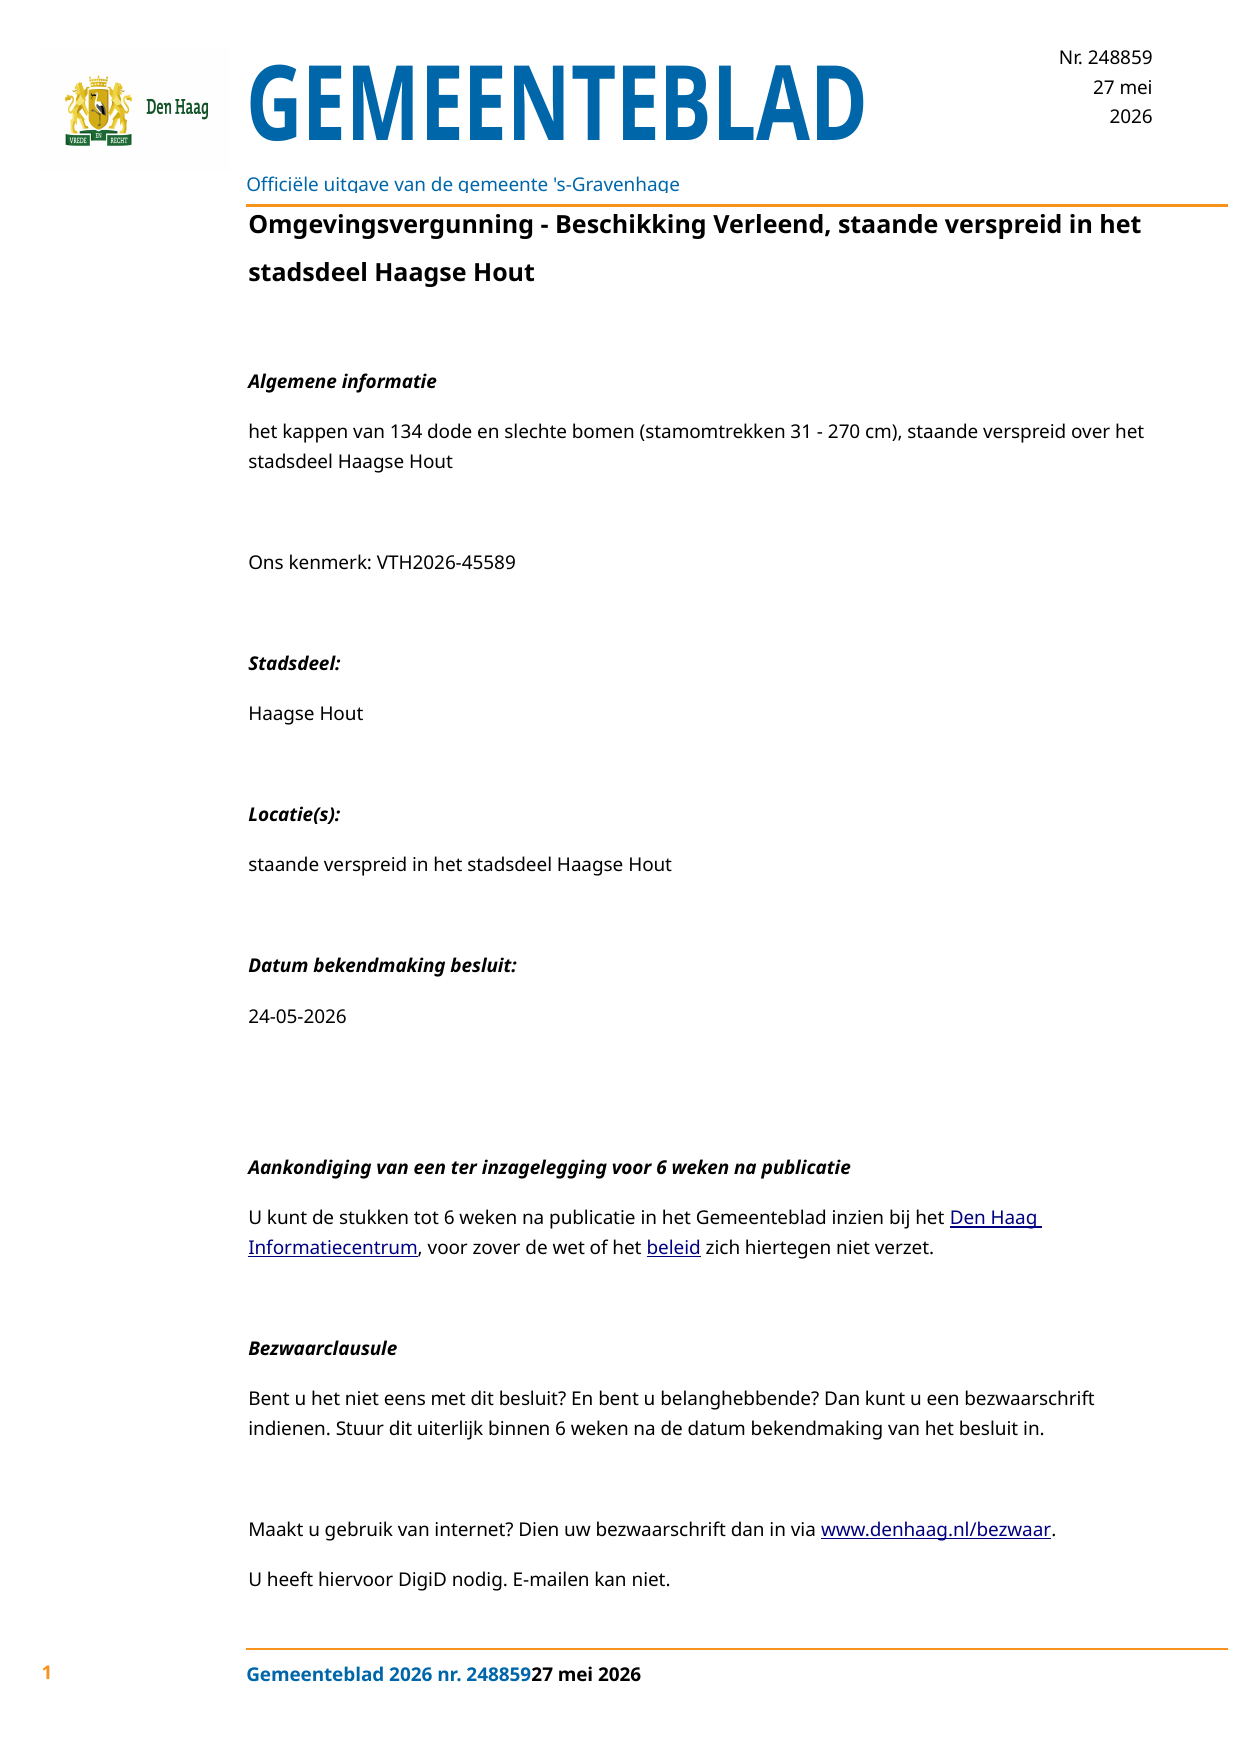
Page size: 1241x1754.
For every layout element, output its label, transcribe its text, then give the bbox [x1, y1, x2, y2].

picture [41, 47, 231, 172]
text Bent u het niet eens met dit besluit? En bent u belanghebbende? Dan kunt u een bezwaarschrift indienen. Stuur dit uiterlijk binnen 6 weken na de datum bekendmaking van het besluit in. [248, 1385, 1152, 1441]
text het kappen van 134 dode en slechte bomen (stamomtrekken 31 - 270 cm), staande verspreid over het stadsdeel Haagse Hout [248, 419, 1152, 474]
text staande verspreid in het stadsdeel Haagse Hout [248, 852, 1152, 877]
text U heeft hiervoor DigiD nodig. E-mailen kan niet. [248, 1566, 1152, 1592]
text Datum bekendmaking besluit: [248, 952, 1152, 978]
text Haagse Hout [248, 700, 1152, 726]
text Stadsdeel: [248, 650, 1152, 676]
text Ons kenmerk: VTH2026-45589 [248, 549, 1152, 575]
text Maakt u gebruik van internet? Dien uw bezwaarschrift dan in via www.denhaag.nl/bezwaar. [248, 1516, 1152, 1542]
text Omgevingsvergunning - Beschikking Verleend, staande verspreid in het stadsdeel Haagse Hout [248, 207, 1152, 288]
text Aankondiging van een ter inzagelegging voor 6 weken na publicatie [248, 1154, 1152, 1180]
text U kunt de stukken tot 6 weken na publicatie in het Gemeenteblad inzien bij het Den Haag Informatiecentrum, voor zover de wet of het beleid zich hiertegen niet verzet. [248, 1204, 1152, 1260]
text Locatie(s): [248, 801, 1152, 827]
text 24-05-2026 [248, 1003, 1152, 1029]
text Algemene informatie [248, 368, 1152, 394]
text Bezwaarclausule [248, 1335, 1152, 1361]
